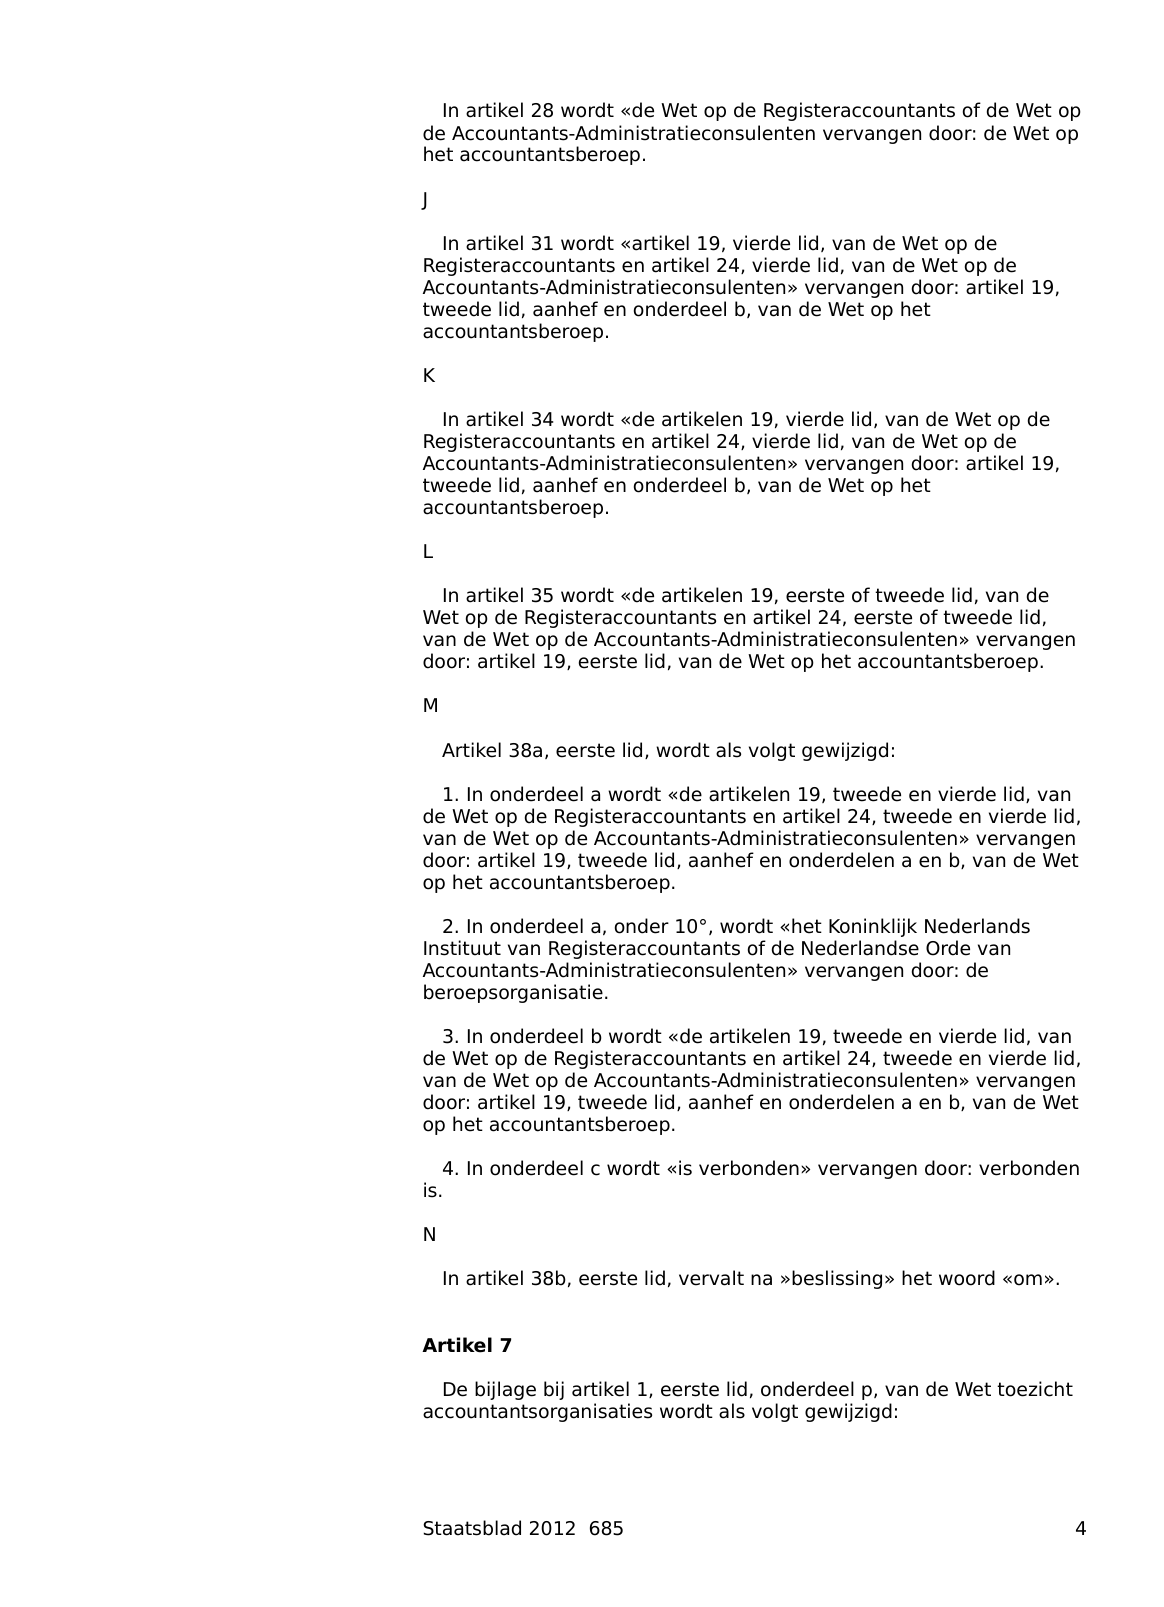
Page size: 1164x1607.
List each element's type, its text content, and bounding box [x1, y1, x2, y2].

text De bijlage bij artikel 1, eerste lid, onderdeel p, van de Wet toezicht accountantsorganisaties wordt als volgt gewijzigd: [422, 1379, 1087, 1423]
text In artikel 38b, eerste lid, vervalt na »beslissing» het woord «om». [422, 1268, 1087, 1290]
text 4. In onderdeel c wordt «is verbonden» vervangen door: verbonden is. [422, 1158, 1087, 1202]
text In artikel 28 wordt «de Wet op de Registeraccountants of de Wet op de Accountants-Administratieconsulenten vervangen door: de Wet op het accountantsberoep. [422, 100, 1087, 166]
text In artikel 34 wordt «de artikelen 19, vierde lid, van de Wet op de Registeraccountants en artikel 24, vierde lid, van de Wet op de Accountants-Administratieconsulenten» vervangen door: artikel 19, tweede lid, aanhef en onderdeel b, van de Wet op het accountantsberoep. [422, 409, 1087, 519]
text K [422, 365, 1087, 387]
text M [422, 695, 1087, 717]
text Artikel 38a, eerste lid, wordt als volgt gewijzigd: [422, 739, 1087, 761]
text 2. In onderdeel a, onder 10°, wordt «het Koninklijk Nederlands Instituut van Registeraccountants of de Nederlandse Orde van Accountants-Administratieconsulenten» vervangen door: de beroepsorganisatie. [422, 916, 1087, 1004]
subtitle Artikel 7 [422, 1334, 1087, 1357]
text L [422, 541, 1087, 563]
text J [422, 188, 1087, 211]
text In artikel 35 wordt «de artikelen 19, eerste of tweede lid, van de Wet op de Registeraccountants en artikel 24, eerste of tweede lid, van de Wet op de Accountants-Administratieconsulenten» vervangen door: artikel 19, eerste lid, van de Wet op het accountantsberoep. [422, 585, 1087, 673]
text 1. In onderdeel a wordt «de artikelen 19, tweede en vierde lid, van de Wet op de Registeraccountants en artikel 24, tweede en vierde lid, van de Wet op de Accountants-Administratieconsulenten» vervangen door: artikel 19, tweede lid, aanhef en onderdelen a en b, van de Wet op het accountantsberoep. [422, 784, 1087, 893]
text In artikel 31 wordt «artikel 19, vierde lid, van de Wet op de Registeraccountants en artikel 24, vierde lid, van de Wet op de Accountants-Administratieconsulenten» vervangen door: artikel 19, tweede lid, aanhef en onderdeel b, van de Wet op het accountantsberoep. [422, 233, 1087, 343]
text N [422, 1224, 1087, 1246]
text 3. In onderdeel b wordt «de artikelen 19, tweede en vierde lid, van de Wet op de Registeraccountants en artikel 24, tweede en vierde lid, van de Wet op de Accountants-Administratieconsulenten» vervangen door: artikel 19, tweede lid, aanhef en onderdelen a en b, van de Wet op het accountantsberoep. [422, 1026, 1087, 1136]
